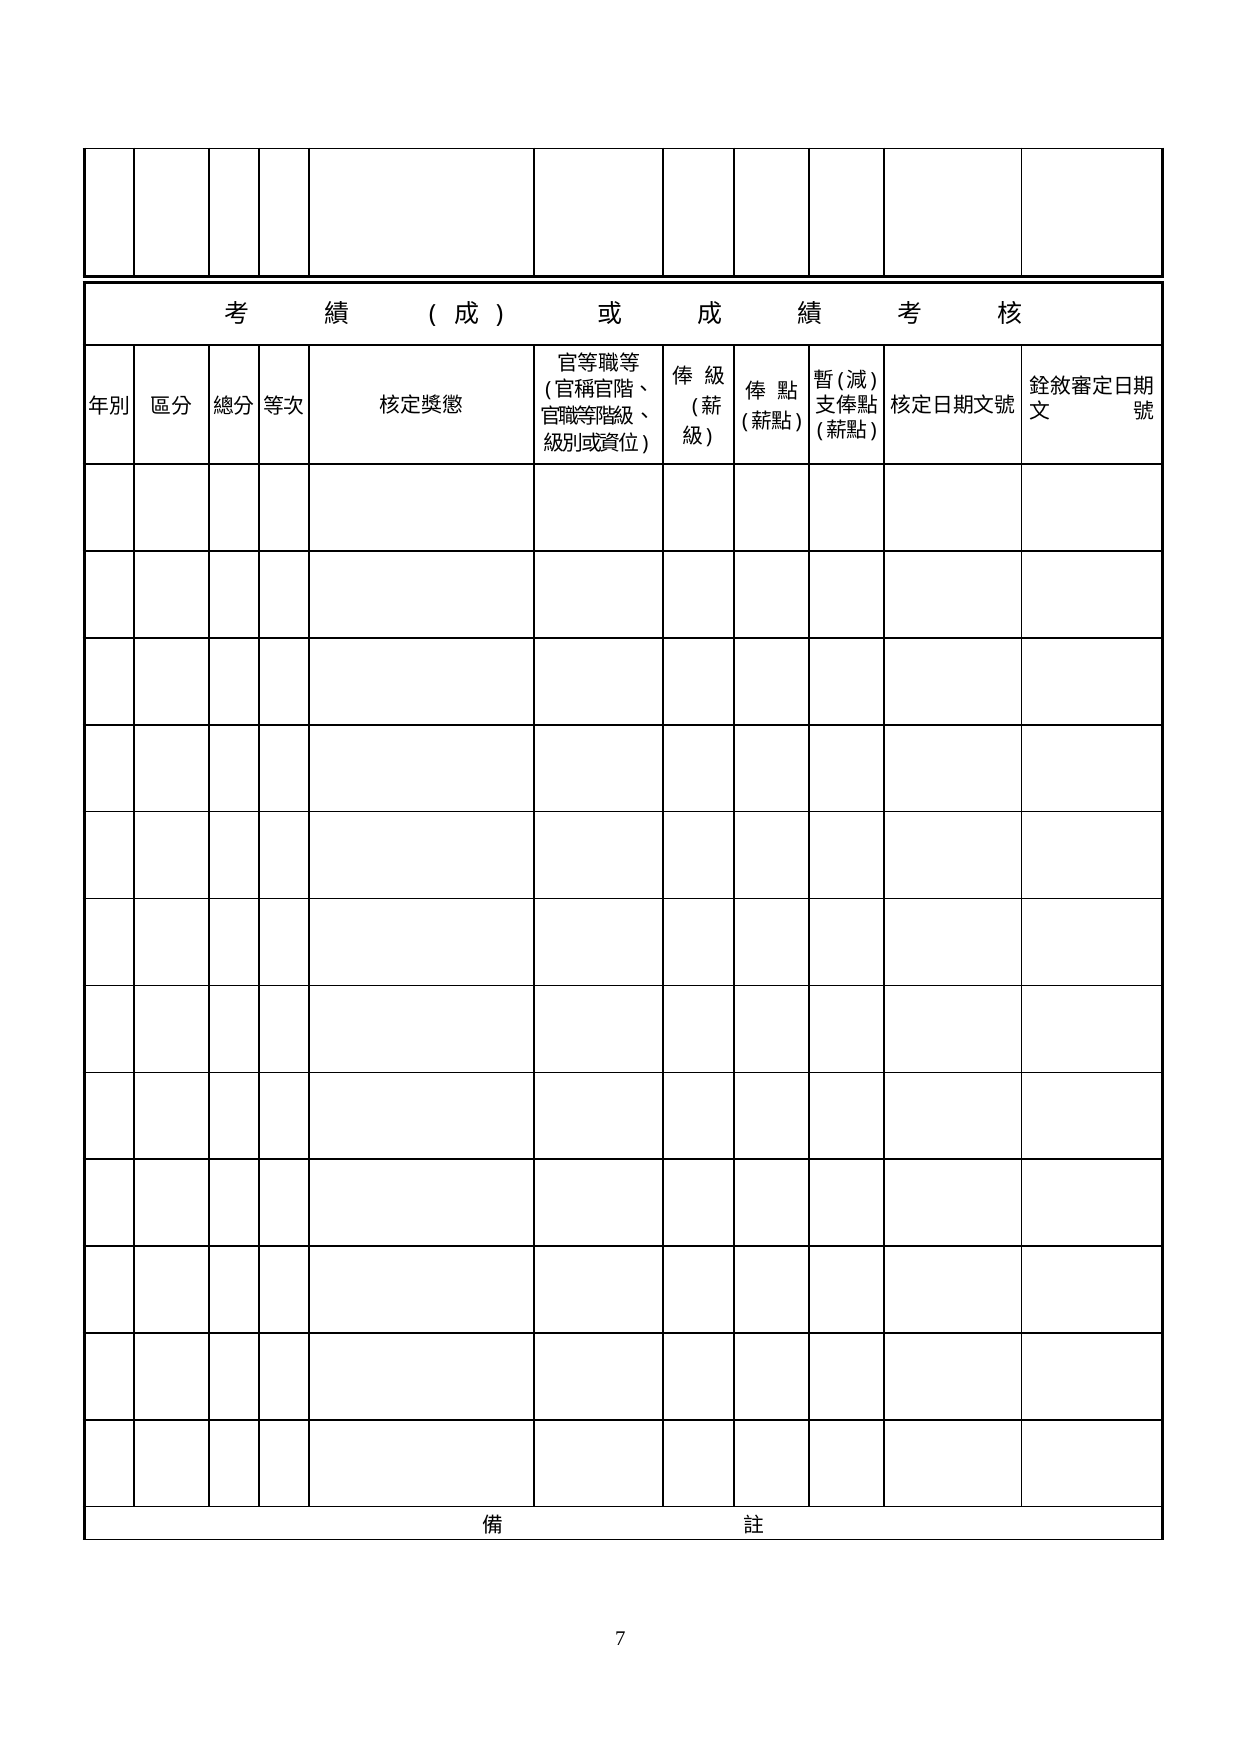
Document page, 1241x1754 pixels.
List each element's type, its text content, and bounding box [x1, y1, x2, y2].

table_cell [1022, 812, 1161, 898]
table_cell [810, 465, 883, 550]
table_cell [260, 639, 308, 724]
table_cell [135, 149, 208, 275]
table_cell [260, 812, 308, 898]
table_cell [664, 465, 733, 550]
table_cell [1022, 1073, 1161, 1158]
table_cell [210, 639, 258, 724]
table_cell [86, 1160, 133, 1245]
table_cell [210, 1160, 258, 1245]
table_cell [664, 1073, 733, 1158]
table_cell [210, 465, 258, 550]
table_cell [535, 149, 662, 275]
table_cell [1022, 1421, 1161, 1506]
table_cell [86, 465, 133, 550]
table_cell [664, 1334, 733, 1419]
table_cell [86, 726, 133, 811]
table_cell [810, 1421, 883, 1506]
table_cell [735, 639, 808, 724]
table_cell [535, 1334, 662, 1419]
table_cell [1022, 1334, 1161, 1419]
table_cell [135, 1160, 208, 1245]
table_cell [735, 1247, 808, 1332]
table_cell 核定日期文號 [885, 346, 1021, 463]
table_cell [1022, 1160, 1161, 1245]
table_cell [735, 812, 808, 898]
table_cell [86, 812, 133, 898]
table_cell [885, 812, 1021, 898]
table_cell [664, 552, 733, 637]
table_cell [885, 639, 1021, 724]
table_cell [735, 986, 808, 1071]
table_cell [310, 639, 533, 724]
table_cell [535, 465, 662, 550]
table_cell [135, 726, 208, 811]
table_cell [210, 1334, 258, 1419]
table_cell [260, 1421, 308, 1506]
table_cell [210, 726, 258, 811]
table_cell [885, 1334, 1021, 1419]
table_cell 核定獎懲 [310, 346, 533, 463]
table_cell [885, 552, 1021, 637]
table_cell [135, 1073, 208, 1158]
table_cell [310, 1160, 533, 1245]
table_cell [810, 986, 883, 1071]
table_cell 等次 [260, 346, 308, 463]
table_cell [260, 1334, 308, 1419]
table_cell [664, 812, 733, 898]
table_cell [86, 986, 133, 1071]
table_cell [535, 639, 662, 724]
table_cell [885, 899, 1021, 984]
table_cell [310, 149, 533, 275]
table_cell [310, 1421, 533, 1506]
table_cell [535, 1073, 662, 1158]
table_cell [535, 726, 662, 811]
table_cell [135, 1247, 208, 1332]
table_cell [210, 149, 258, 275]
table_cell 暫(減)支俸點(薪點) [810, 346, 883, 463]
table_cell [86, 1247, 133, 1332]
table_cell [86, 1073, 133, 1158]
table_header 考 績 ( 成 ) 或 成 績 考 核 [86, 284, 1161, 344]
table_cell [135, 465, 208, 550]
table_cell [735, 1160, 808, 1245]
table_cell [86, 552, 133, 637]
table_cell [310, 899, 533, 984]
table_cell [260, 552, 308, 637]
table_cell [310, 812, 533, 898]
table_cell [664, 986, 733, 1071]
table_cell [135, 899, 208, 984]
table_cell [135, 1334, 208, 1419]
table_cell [260, 986, 308, 1071]
table_cell [535, 899, 662, 984]
table_cell [310, 726, 533, 811]
table_cell [1022, 986, 1161, 1071]
table_cell [885, 1160, 1021, 1245]
table_cell [885, 986, 1021, 1071]
table_cell [1022, 726, 1161, 811]
table_cell [664, 149, 733, 275]
table_cell [810, 1334, 883, 1419]
table_cell [260, 149, 308, 275]
table_cell [735, 1073, 808, 1158]
table_cell [664, 639, 733, 724]
table_cell [664, 726, 733, 811]
table_cell [885, 465, 1021, 550]
table_cell [135, 552, 208, 637]
table_cell [885, 1247, 1021, 1332]
table_cell [735, 1421, 808, 1506]
table_cell [310, 986, 533, 1071]
table_cell [535, 1247, 662, 1332]
table_cell [810, 1160, 883, 1245]
table_cell [735, 899, 808, 984]
table_cell [210, 552, 258, 637]
table_cell [210, 986, 258, 1071]
table_cell [210, 812, 258, 898]
table_cell [260, 465, 308, 550]
table_cell [810, 552, 883, 637]
table_cell [1022, 639, 1161, 724]
table_cell [310, 1247, 533, 1332]
table_cell [810, 149, 883, 275]
table_cell [135, 639, 208, 724]
table_cell [260, 1073, 308, 1158]
table_cell [885, 1421, 1021, 1506]
table_cell [664, 1421, 733, 1506]
table_cell [885, 726, 1021, 811]
table_cell [86, 1421, 133, 1506]
table_cell [260, 726, 308, 811]
table_cell [1022, 899, 1161, 984]
table_cell [210, 1421, 258, 1506]
table_cell 備 註 [86, 1507, 1161, 1539]
table_cell [310, 1073, 533, 1158]
table_cell [260, 1160, 308, 1245]
table_cell [810, 899, 883, 984]
table_cell [735, 1334, 808, 1419]
table_cell [86, 1334, 133, 1419]
table_cell [535, 552, 662, 637]
table_cell [664, 1247, 733, 1332]
table_cell [810, 1247, 883, 1332]
table_cell 俸 點(薪點) [735, 346, 808, 463]
table_cell [210, 899, 258, 984]
table_cell [86, 149, 133, 275]
table_cell [535, 1160, 662, 1245]
table_cell [86, 639, 133, 724]
table_cell 官等職等 (官稱官階、 官職等階級、 級別或資位) [535, 346, 662, 463]
table_cell [310, 552, 533, 637]
table_cell [810, 639, 883, 724]
table_cell [735, 465, 808, 550]
table_cell [310, 1334, 533, 1419]
table_cell [735, 149, 808, 275]
table_cell [135, 986, 208, 1071]
table_cell [810, 1073, 883, 1158]
table_cell [810, 726, 883, 811]
table_cell [735, 726, 808, 811]
table_cell [810, 812, 883, 898]
table_cell [885, 149, 1021, 275]
table_cell [135, 1421, 208, 1506]
table_cell [310, 465, 533, 550]
table_cell [260, 899, 308, 984]
table_cell [260, 1247, 308, 1332]
table_cell [535, 1421, 662, 1506]
table_cell [210, 1073, 258, 1158]
table_cell [535, 986, 662, 1071]
table_cell [664, 899, 733, 984]
table_cell [1022, 465, 1161, 550]
table_cell 銓敘審定日期文 號 [1022, 346, 1161, 463]
table_cell [885, 1073, 1021, 1158]
table_cell 區分 [135, 346, 208, 463]
table_cell [664, 1160, 733, 1245]
table_cell [1022, 149, 1161, 275]
table_cell [1022, 552, 1161, 637]
table_cell [535, 812, 662, 898]
table_cell [135, 812, 208, 898]
table_cell 俸 級 (薪級) [664, 346, 733, 463]
table_cell [1022, 1247, 1161, 1332]
table_cell [210, 1247, 258, 1332]
table_cell [735, 552, 808, 637]
table_cell 總分 [210, 346, 258, 463]
table_cell [86, 899, 133, 984]
table_cell 年別 [86, 346, 133, 463]
